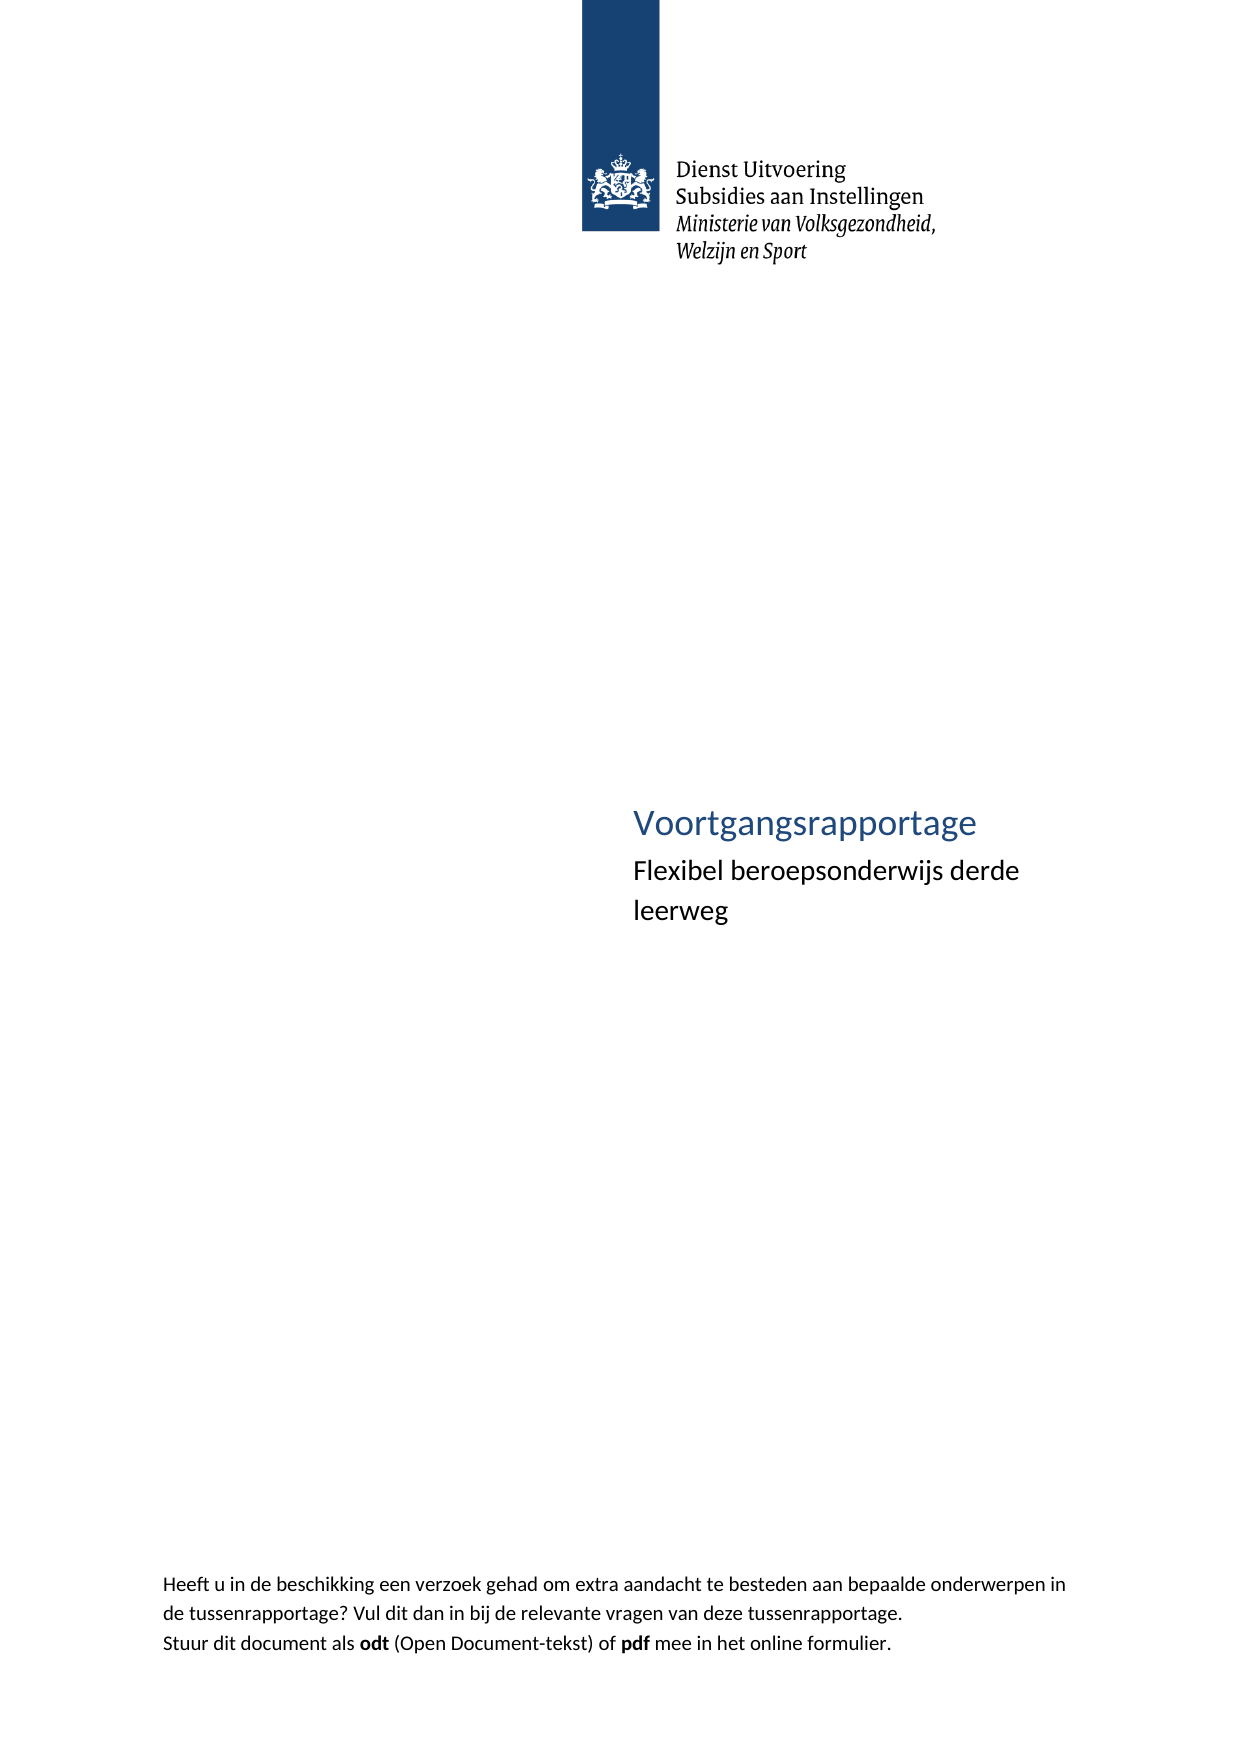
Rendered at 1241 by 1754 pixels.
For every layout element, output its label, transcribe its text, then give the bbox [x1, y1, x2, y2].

text Flexibel beroepsonderwijs derde leerweg [633, 852, 1076, 928]
text Stuur dit document als odt (Open Document-tekst) of pdf mee in het online formulier. [163, 1630, 1077, 1655]
text Voortgangsrapportage [633, 799, 1076, 845]
text Heeft u in de beschikking een verzoek gehad om extra aandacht te besteden aan bepaalde onderwerpen in de tussenrapportage? Vul dit dan in bij de relevante vragen van deze tussenrapportage. [163, 1571, 1077, 1626]
